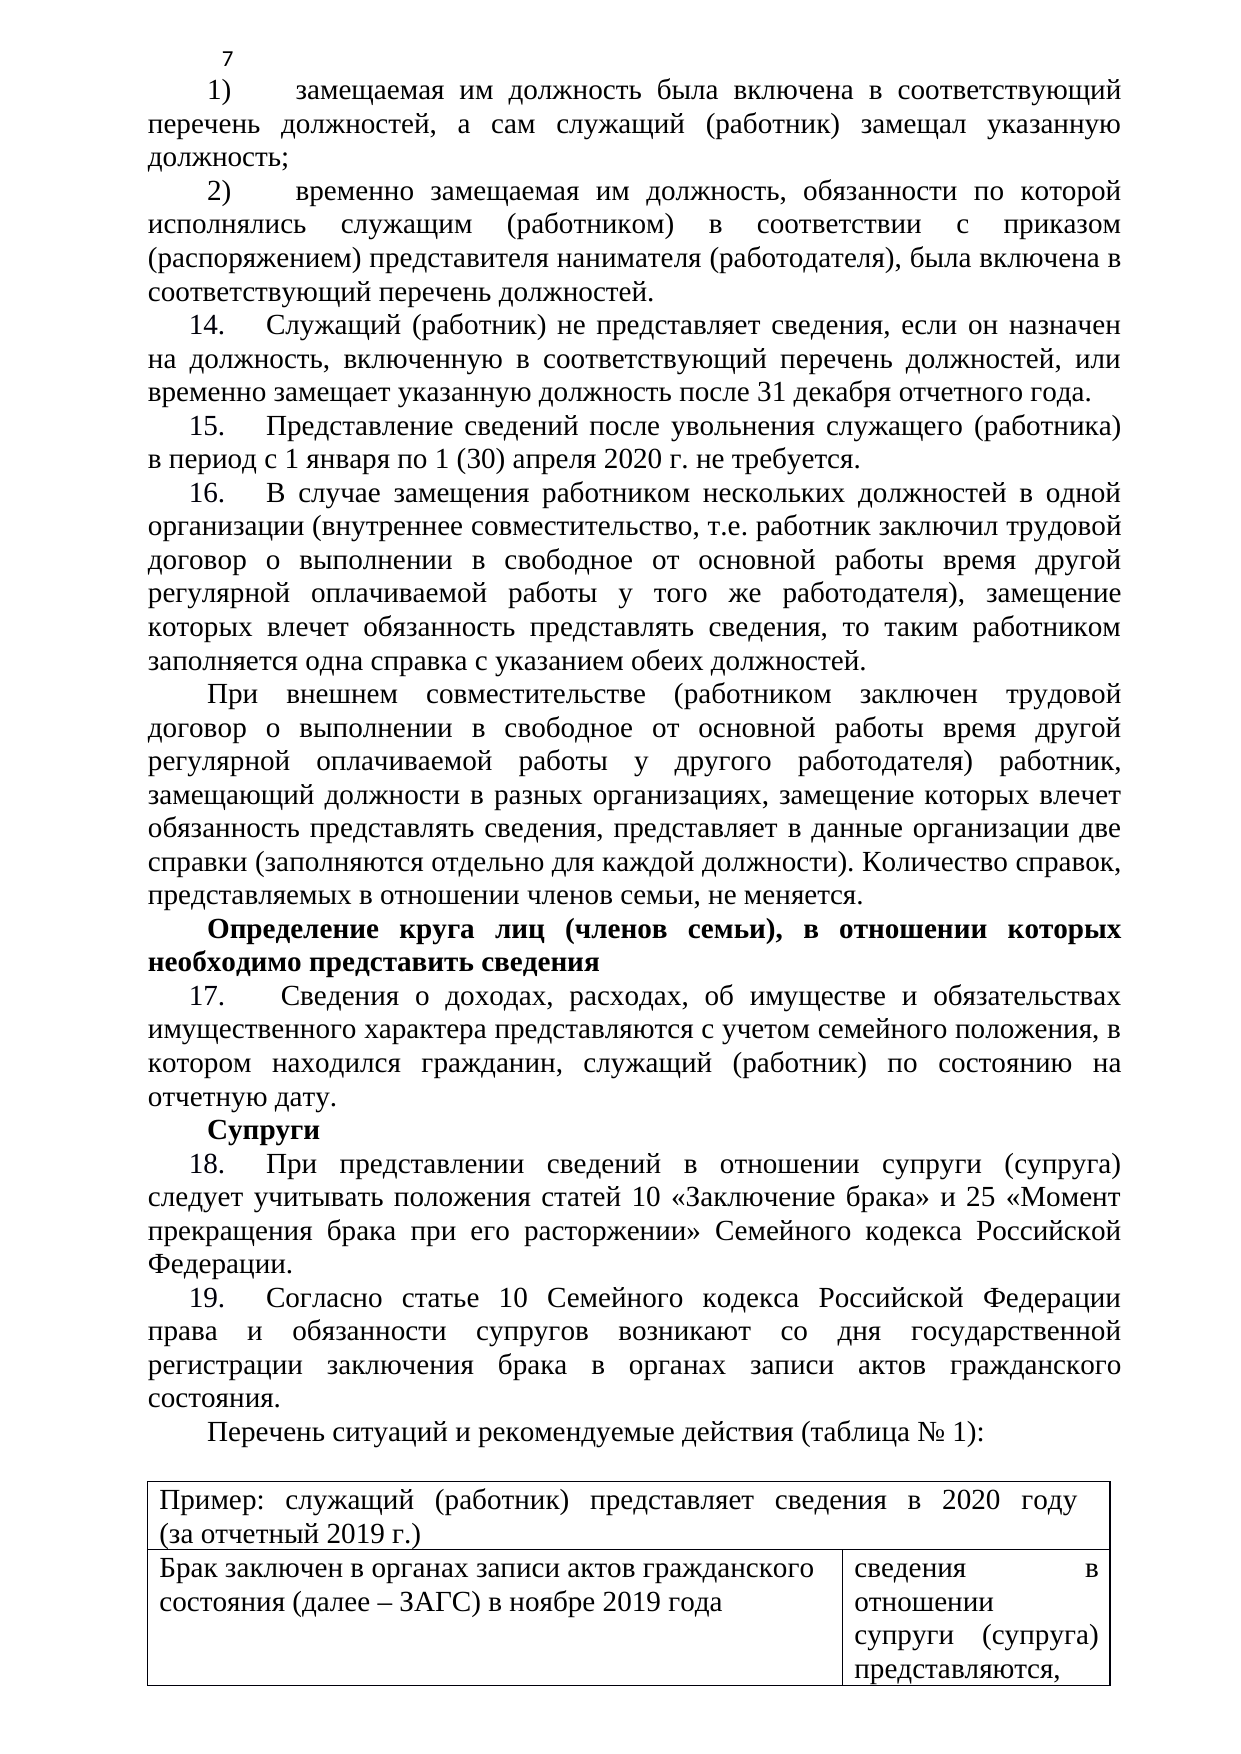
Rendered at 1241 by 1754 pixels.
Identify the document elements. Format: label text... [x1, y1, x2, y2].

text Перечень ситуаций и рекомендуемые действия (таблица № 1): [148, 1414, 1122, 1448]
table_header Пример: служащий (работник) представляет сведения в 2020 году (за отчетный 2019 г.) [148, 1482, 1109, 1549]
list Сведения о доходах, расходах, об имуществе и обязательствах имущественного характера представляются с учетом семейного положения, в котором находился гражданин, служащий (работник) по состоянию на отчетную дату. [148, 978, 1122, 1112]
text Супруги [148, 1112, 1122, 1146]
text При внешнем совместительстве (работником заключен трудовой договор о выполнении в свободное от основной работы время другой регулярной оплачиваемой работы у другого работодателя) работник, замещающий должности в разных организациях, замещение которых влечет обязанность представлять сведения, представляет в данные организации две справки (заполняются отдельно для каждой должности). Количество справок, представляемых в отношении членов семьи, не меняется. [148, 676, 1122, 911]
list Представление сведений после увольнения служащего (работника) в период с 1 января по 1 (30) апреля 2020 г. не требуется. [148, 408, 1122, 475]
list В случае замещения работником нескольких должностей в одной организации (внутреннее совместительство, т.е. работник заключил трудовой договор о выполнении в свободное от основной работы время другой регулярной оплачиваемой работы у того же работодателя), замещение которых влечет обязанность представлять сведения, то таким работником заполняется одна справка с указанием обеих должностей. [148, 475, 1122, 676]
list Согласно статье 10 Семейного кодекса Российской Федерации права и обязанности супругов возникают со дня государственной регистрации заключения брака в органах записи актов гражданского состояния. [148, 1280, 1122, 1414]
table_cell сведения в отношении супруги (супруга) представляются, [843, 1550, 1109, 1684]
list Служащий (работник) не представляет сведения, если он назначен на должность, включенную в соответствующий перечень должностей, или временно замещает указанную должность после 31 декабря отчетного года. [148, 307, 1122, 408]
list При представлении сведений в отношении супруги (супруга) следует учитывать положения статей 10 «Заключение брака» и 25 «Момент прекращения брака при его расторжении» Семейного кодекса Российской Федерации. [148, 1146, 1122, 1280]
list замещаемая им должность была включена в соответствующий перечень должностей, а сам служащий (работник) замещал указанную должность; [148, 72, 1122, 173]
table_cell Брак заключен в органах записи актов гражданского состояния (далее – ЗАГС) в ноябре 2019 года [148, 1550, 842, 1684]
text Определение круга лиц (членов семьи), в отношении которых необходимо представить сведения [148, 911, 1122, 978]
list временно замещаемая им должность, обязанности по которой исполнялись служащим (работником) в соответствии с приказом (распоряжением) представителя нанимателя (работодателя), была включена в соответствующий перечень должностей. [148, 173, 1122, 307]
